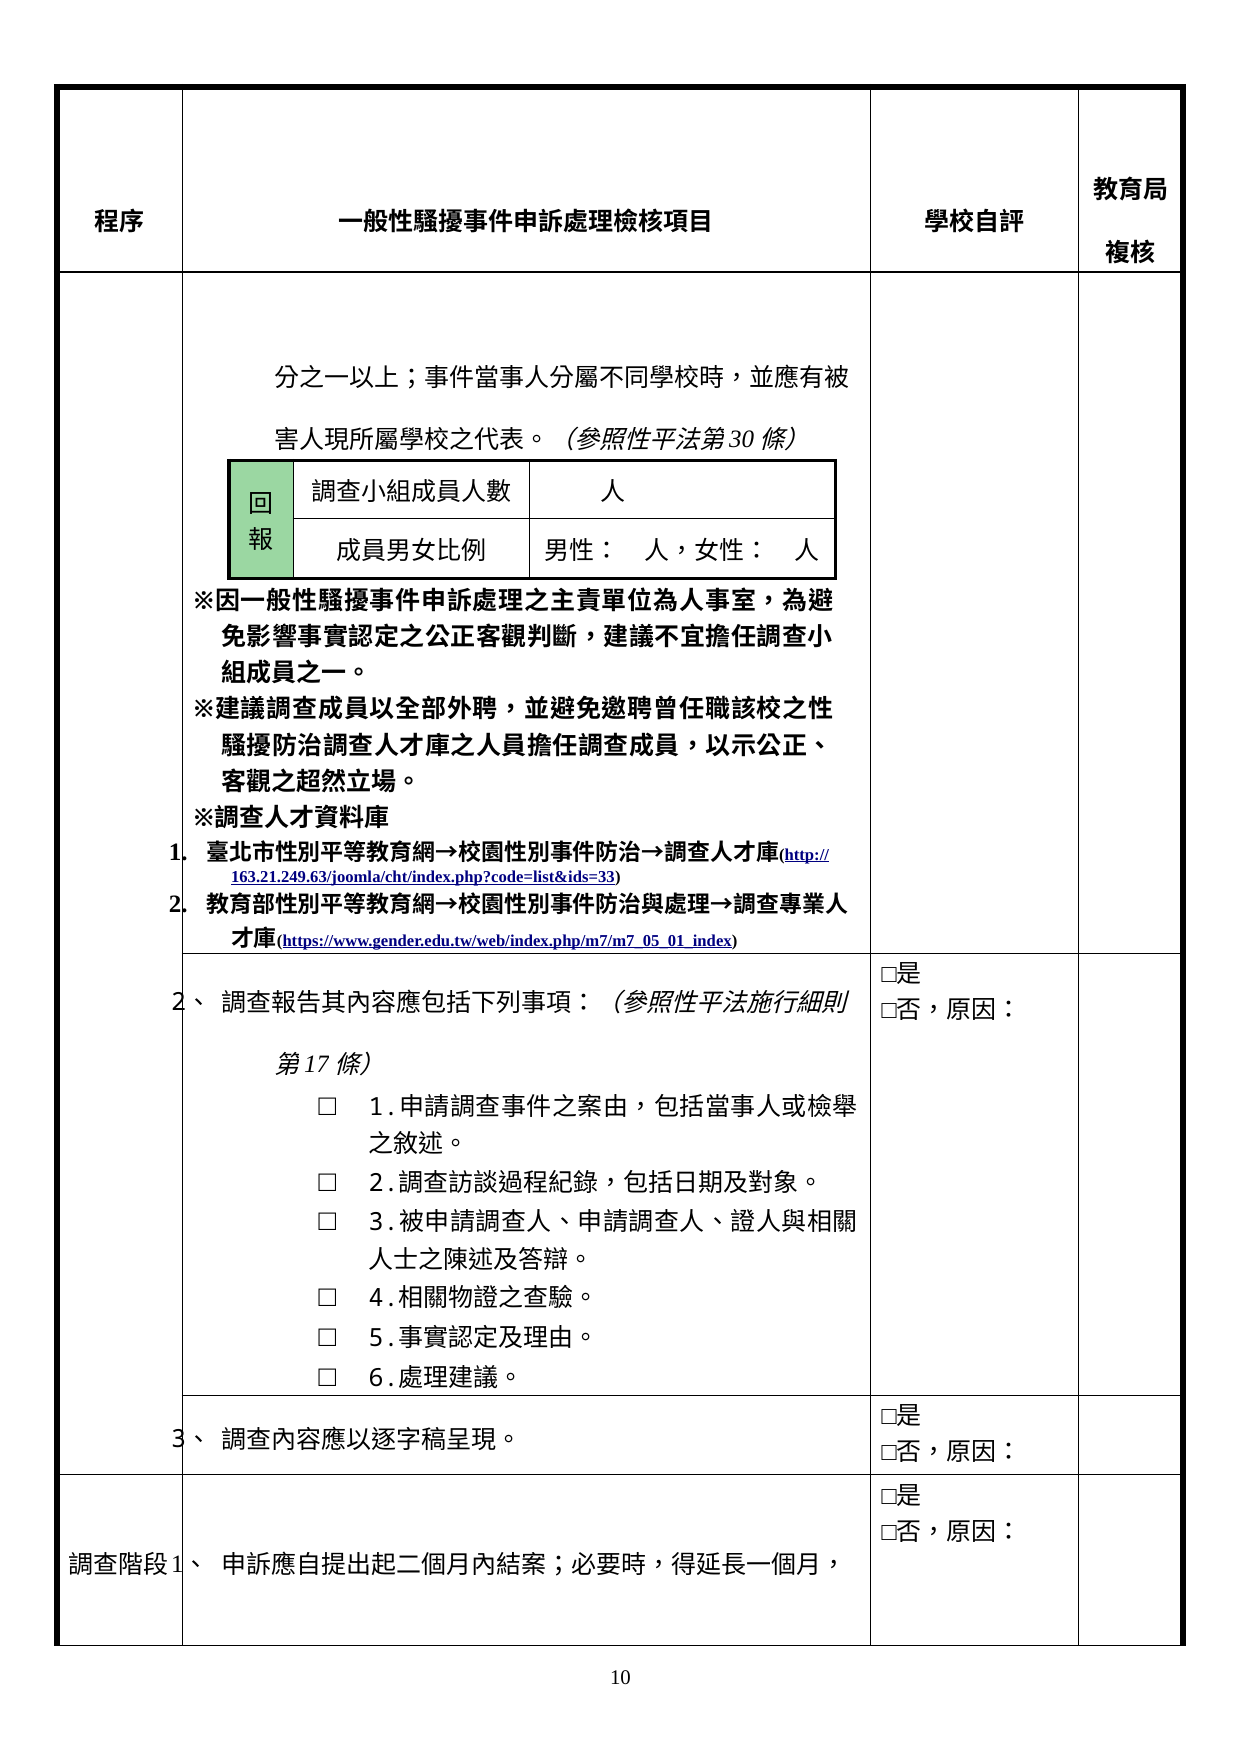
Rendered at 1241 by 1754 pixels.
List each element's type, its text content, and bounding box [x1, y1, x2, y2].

table_cell [1079, 273, 1180, 953]
table_cell [1079, 1475, 1180, 1645]
table_cell [1079, 954, 1180, 1394]
table_header 回報 [231, 462, 293, 577]
table_header 調查小組成員人數 [294, 462, 529, 518]
table_cell 調查小組成員（建議至少3人)得一部或全部外聘。成員應具性別平等意識，女性成員不得少於成員總數二分之一，且其成員中具性侵害、性騷擾或性霸凌事件調查專業素養之專家學者人數，於學校應占成員總數三分之一以上；事件當事人分屬不同學校時，並應有被害人現所屬學校之代表。（參照性平法第30條） ※因一般性騷擾事件申訴處理之主責單位為人事室，為避免影響事實認定之公正客觀判斷，建議不宜擔任調查小組成員之一。 ※建議調查成員以全部外聘，並避免邀聘曾任職該校之性騷擾防治調查人才庫之人員擔任調查成員，以示公正、客觀之超然立場。 ※調查人才資料庫 臺北市性別平等教育網→校園性別事件防治→調查人才庫(http://163.21.249.63/joomla/cht/index.php?code=list&ids=33) 教育部性別平等教育網→校園性別事件防治與處理→調查專業人才庫(https://www.gender.edu.tw/web/index.php/m7/m7_05_01_index) [183, 273, 870, 953]
table_cell 調查階段 （2個月，必要時延長1個月） [60, 1475, 182, 1645]
table_header 人 [530, 462, 834, 518]
table_cell □是 □否，原因： [871, 1475, 1078, 1645]
table_header 一般性騷擾事件申訴處理檢核項目 [183, 90, 870, 271]
table_cell 調查小組 [60, 273, 182, 1474]
table_cell 男性： 人，女性： 人 [530, 519, 834, 577]
table_header 程序 [60, 90, 182, 271]
table_cell [1079, 1396, 1180, 1474]
table_cell 成員男女比例 [294, 519, 529, 577]
table_header 教育局複核 [1079, 90, 1180, 271]
table_cell 申訴應自提出起二個月內結案；必要時，得延長一個月， [183, 1475, 870, 1645]
table_cell [871, 273, 1078, 953]
table_cell □是 □否，原因： [871, 954, 1078, 1394]
table_cell □是 □否，原因： [871, 1396, 1078, 1474]
table_cell 調查報告其內容應包括下列事項：（參照性平法施行細則第17條） 1.申請調查事件之案由，包括當事人或檢舉之敘述。 2.調查訪談過程紀錄，包括日期及對象。 3.被申請調查人、申請調查人、證人與相關人士之陳述及答辯。 4.相關物證之查驗。 5.事實認定及理由。 6.處理建議。 [183, 954, 870, 1394]
table_cell 調查內容應以逐字稿呈現。 [183, 1396, 870, 1474]
table_header 學校自評 [871, 90, 1078, 271]
